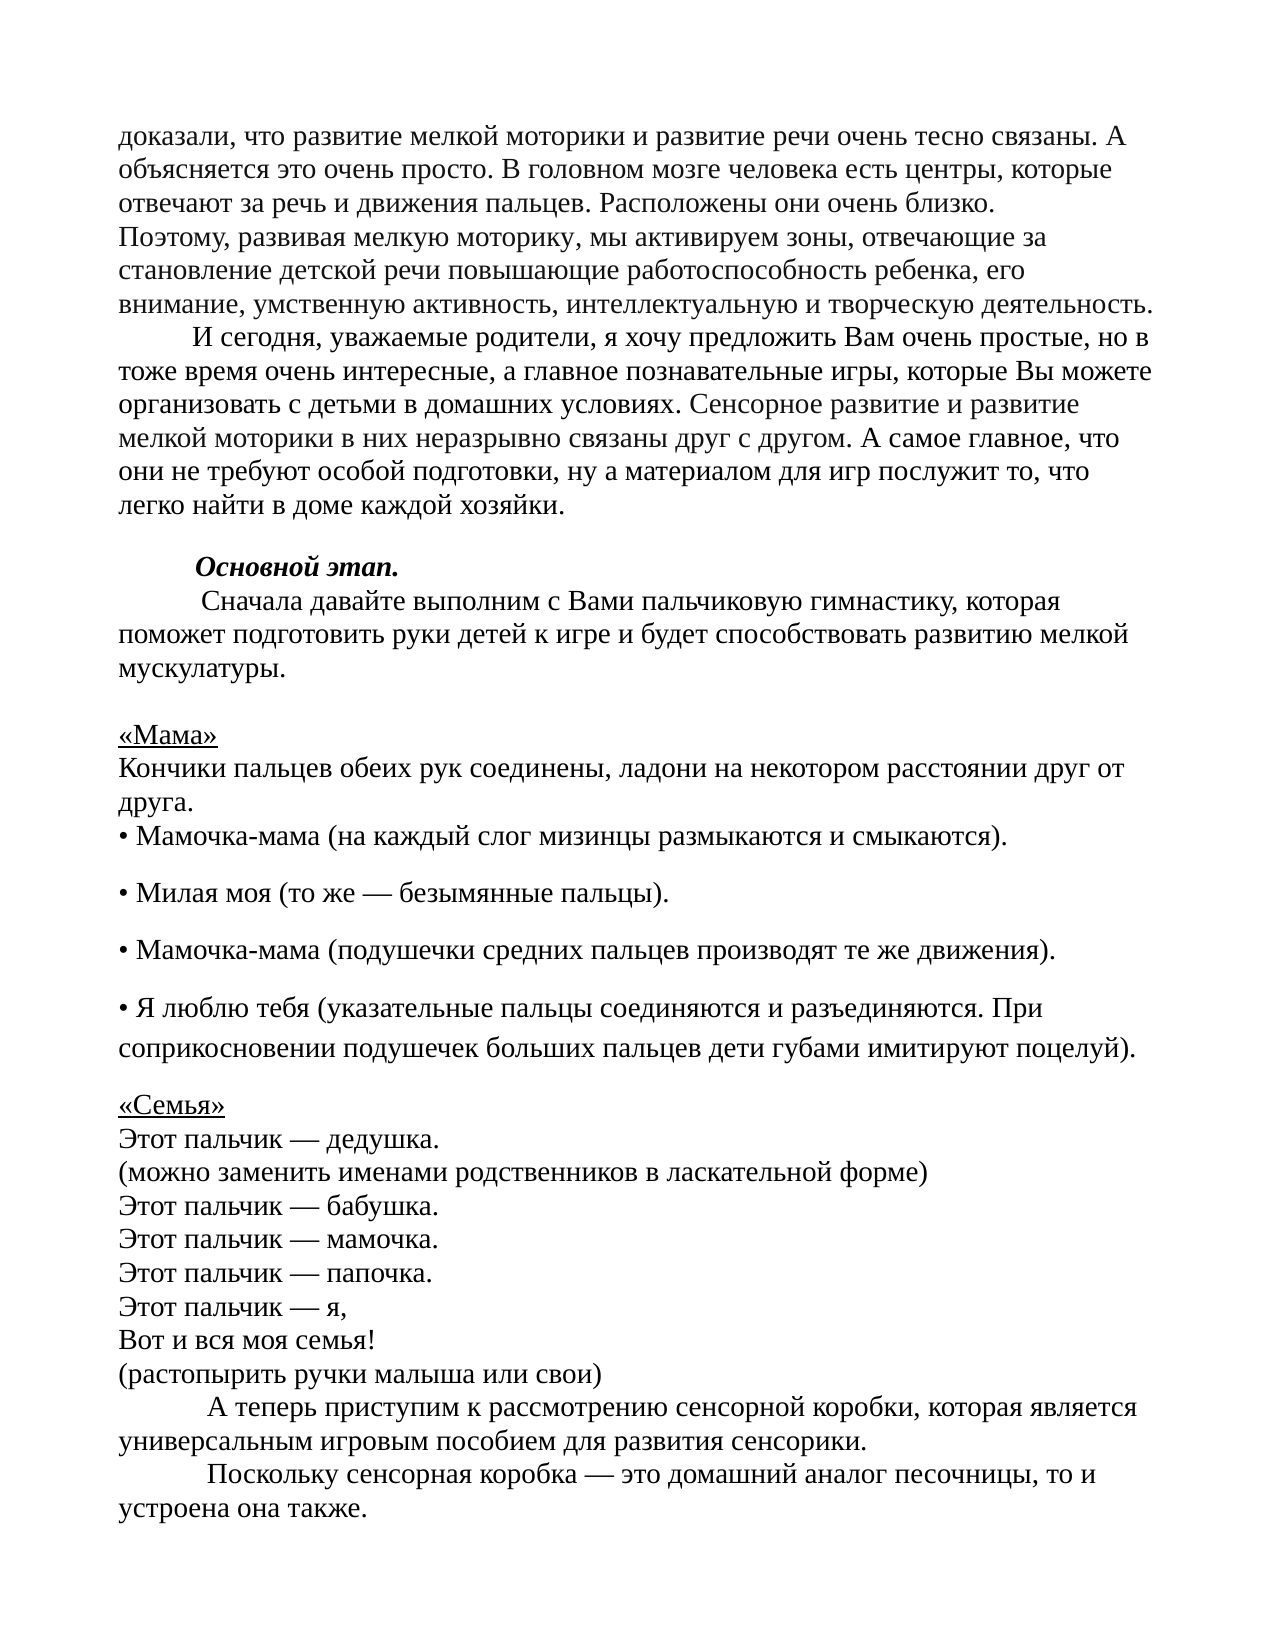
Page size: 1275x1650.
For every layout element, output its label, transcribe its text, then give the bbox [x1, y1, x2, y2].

text доказали, что развитие мелкой моторики и развитие речи очень тесно связаны. А объясняется это очень просто. В головном мозге человека есть центры, которые отвечают за речь и движения пальцев. Расположены они очень близко. Поэтому, развивая мелкую моторику, мы активируем зоны, отвечающие за становление детской речи повышающие работоспособность ребенка, его внимание, умственную активность, интеллектуальную и творческую деятельность. [118, 118, 1157, 319]
text • Мамочка-мама (на каждый слог мизинцы размыкаются и смыкаются). [118, 818, 1157, 851]
text • Милая моя (то же — безымянные пальцы). [118, 875, 1157, 909]
text Сначала давайте выполним с Вами пальчиковую гимнастику, которая поможет подготовить руки детей к игре и будет способствовать развитию мелкой мускулатуры. [118, 583, 1157, 683]
text «Семья» Этот пальчик — дедушка. (можно заменить именами родственников в ласкательной форме) Этот пальчик — бабушка. Этот пальчик — мамочка. Этот пальчик — папочка. Этот пальчик — я, Вот и вся моя семья! (растопырить ручки малыша или свои) [118, 1087, 1157, 1389]
text Основной этап. [118, 549, 1157, 583]
text И сегодня, уважаемые родители, я хочу предложить Вам очень простые, но в тоже время очень интересные, а главное познавательные игры, которые Вы можете организовать с детьми в домашних условиях. Сенсорное развитие и развитие мелкой моторики в них неразрывно связаны друг с другом. А самое главное, что они не требуют особой подготовки, ну а материалом для игр послужит то, что легко найти в доме каждой хозяйки. [118, 319, 1157, 521]
text • Мамочка-мама (подушечки сред­них пальцев производят те же движе­ния). [118, 932, 1157, 966]
text Поскольку сенсорная коробка — это домашний аналог песочницы, то и устроена она также. [118, 1456, 1157, 1523]
text Кончики пальцев обеих рук соеди­нены, ладони на некотором расстоя­нии друг от друга. [118, 751, 1157, 818]
text «Мама» [118, 717, 1157, 751]
text • Я люблю тебя (указательные паль­цы соединяются и разъединяются. При соприкосновении подушечек больших пальцев дети губами имити­руют поцелуй). [118, 990, 1157, 1064]
text А теперь приступим к рассмотрению сенсорной коробки, которая является универсальным игровым пособием для развития сенсорики. [118, 1389, 1157, 1456]
